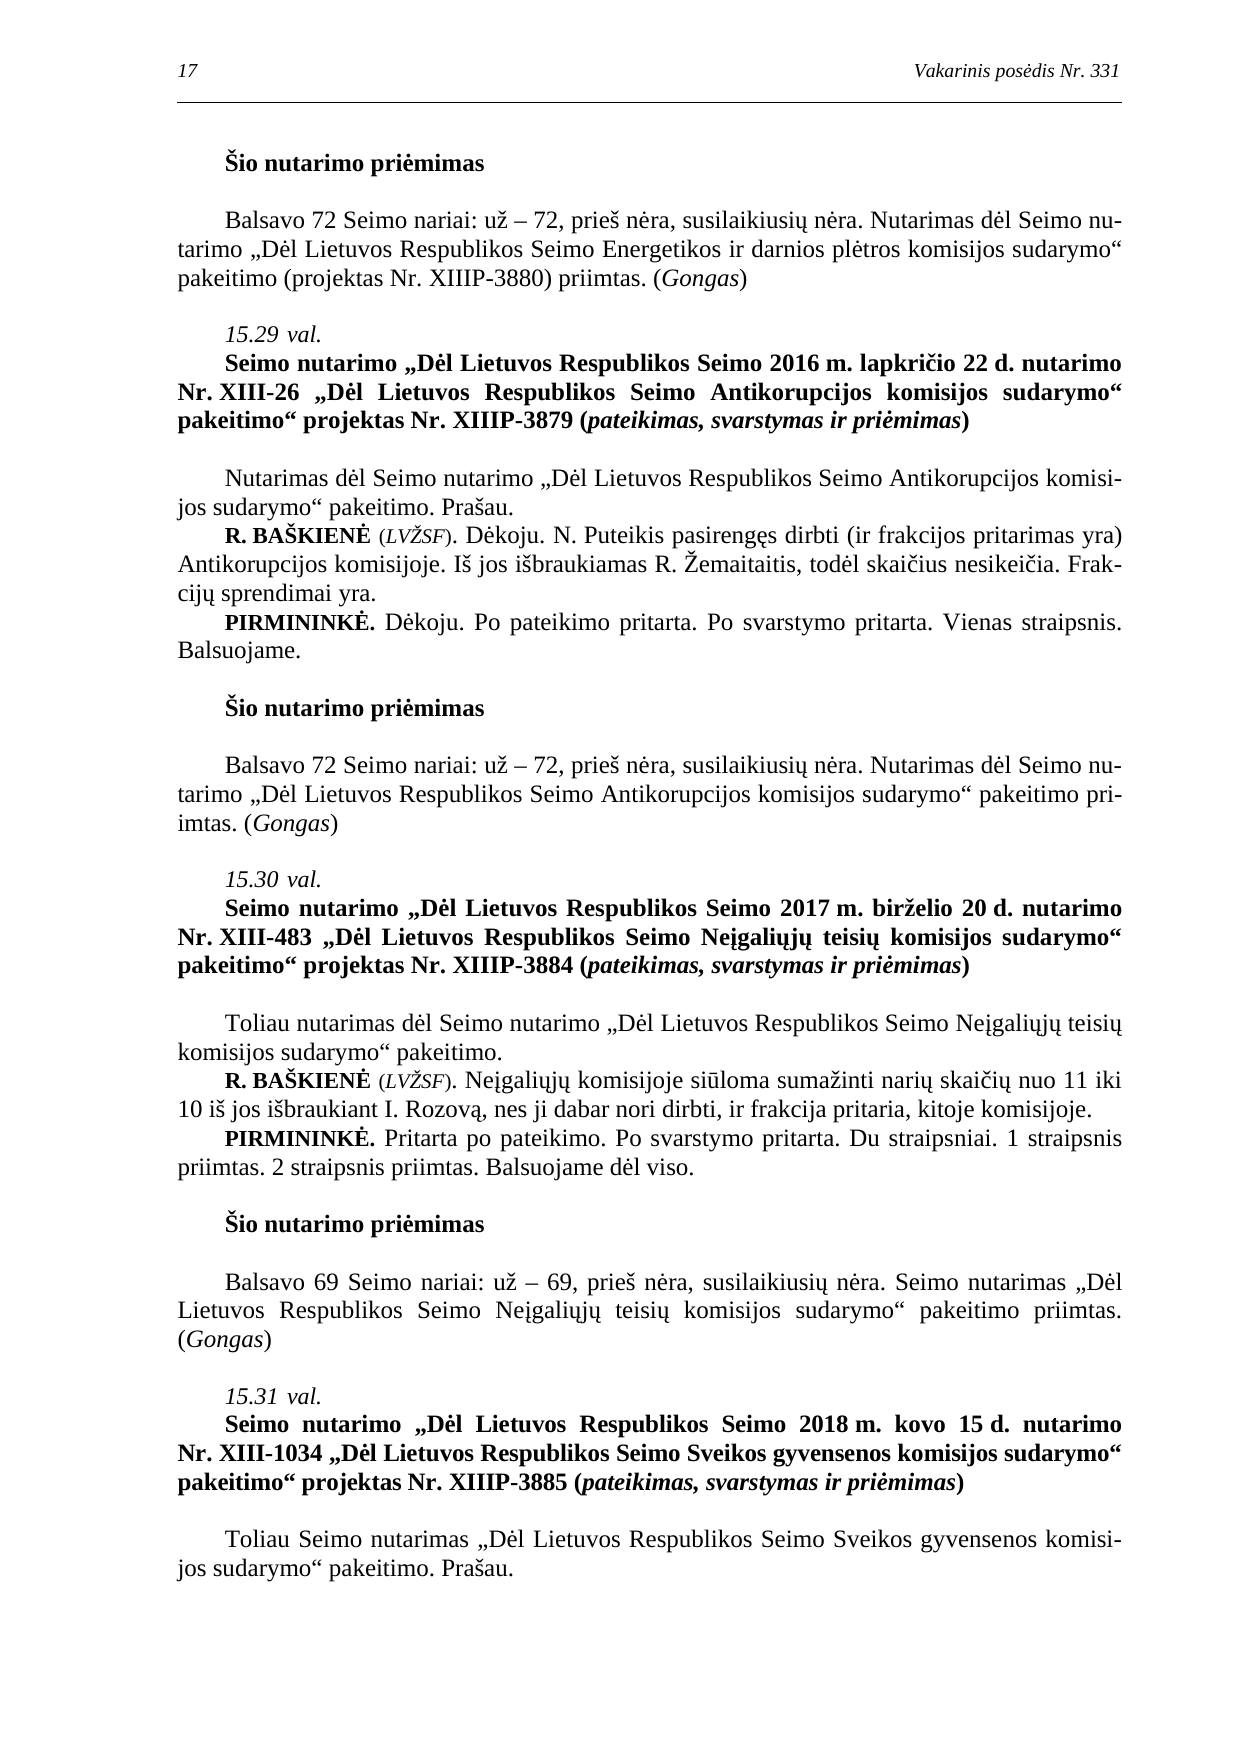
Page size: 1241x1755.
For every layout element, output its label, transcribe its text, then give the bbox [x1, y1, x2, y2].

text R. BAŠKIENĖ (LVŽSF). Ne­įga­lių­jų ko­mi­si­jo­je siū­lo­ma su­ma­žin­ti na­rių skai­čių nuo 11 iki 10 iš jos iš­brau­kiant I. Ro­zo­vą, nes ji da­bar no­ri dirb­ti, ir frak­ci­ja pri­ta­ria, ki­to­je ko­mi­si­jo­je. [177, 1065, 1122, 1123]
text Bal­sa­vo 69 Sei­mo na­riai: už – 69, prieš nė­ra, su­si­lai­kiu­sių nė­ra. Sei­mo nu­ta­ri­mas „Dėl Lie­tu­vos Res­pub­li­kos Sei­mo Ne­įga­lių­jų tei­sių ko­mi­si­jos su­da­ry­mo“ pa­kei­ti­mo pri­im­tas. (Gon­gas) [177, 1267, 1122, 1353]
text Sei­mo nu­ta­ri­mo „Dėl Lie­tu­vos Res­pub­li­kos Sei­mo 2018 m. ko­vo 15 d. nu­ta­ri­mo Nr. XIII-1034 „Dėl Lie­tu­vos Res­pub­li­kos Sei­mo Svei­kos gy­ven­se­nos ko­mi­si­jos sudarymo“ pa­kei­ti­mo“ pro­jek­tas Nr. XIIIP-3885 (pa­tei­ki­mas, svars­ty­mas ir pri­ėmi­mas) [177, 1409, 1122, 1496]
text PIRMININKĖ. Dė­ko­ju. Po pa­tei­ki­mo pri­tar­ta. Po svars­ty­mo pri­tar­ta. Vie­nas straips­nis. Bal­suo­ja­me. [177, 607, 1122, 664]
text Bal­sa­vo 72 Sei­mo na­riai: už – 72, prieš nė­ra, su­si­lai­kiu­sių nė­ra. Nu­ta­ri­mas dėl Sei­mo nu­ta­ri­mo „Dėl Lie­tu­vos Res­pub­li­kos Sei­mo Ener­ge­ti­kos ir dar­nios plėt­ros ko­mi­si­jos su­da­ry­mo“ pa­kei­ti­mo (pro­jek­tas Nr. XIIIP-3880) pri­im­tas. (Gon­gas) [177, 205, 1122, 291]
text Bal­sa­vo 72 Sei­mo na­riai: už – 72, prieš nė­ra, su­si­lai­kiu­sių nė­ra. Nu­ta­ri­mas dėl Sei­mo nu­ta­ri­mo „Dėl Lie­tu­vos Res­pub­li­kos Sei­mo An­ti­ko­rup­ci­jos ko­mi­si­jos su­da­ry­mo“ pa­kei­ti­mo pri­im­tas. (Gon­gas) [177, 750, 1122, 837]
text 15.29 val. [224, 320, 1122, 348]
text 15.30 val. [224, 865, 1122, 893]
text PIRMININKĖ. Pri­tar­ta po pa­tei­ki­mo. Po svars­ty­mo pri­tar­ta. Du straips­niai. 1 straips­nis pri­im­tas. 2 straips­nis pri­im­tas. Bal­suo­ja­me dėl vi­so. [177, 1123, 1122, 1180]
text Šio nu­ta­ri­mo pri­ėmi­mas [177, 693, 1122, 722]
text To­liau Sei­mo nu­ta­ri­mas „Dėl Lie­tu­vos Res­pub­li­kos Sei­mo Svei­kos gy­ven­se­nos ko­mi­si­jos su­da­ry­mo“ pa­kei­ti­mo. Pra­šau. [177, 1524, 1122, 1582]
text Sei­mo nu­ta­ri­mo „Dėl Lie­tu­vos Res­pub­li­kos Sei­mo 2016 m. lap­kri­čio 22 d. nu­ta­ri­mo Nr. XIII-26 „Dėl Lie­tu­vos Res­pub­li­kos Sei­mo An­ti­ko­rup­ci­jos ko­mi­si­jos su­da­ry­mo“ pakei­ti­mo“ pro­jek­tas Nr. XIIIP-3879 (pa­tei­ki­mas, svars­ty­mas ir pri­ėmi­mas) [177, 348, 1122, 434]
text Šio nu­ta­ri­mo pri­ėmi­mas [177, 1209, 1122, 1238]
text R. BAŠKIENĖ (LVŽSF). Dė­ko­ju. N. Pu­tei­kis pa­si­ren­gęs dirb­ti (ir frak­ci­jos pri­ta­ri­mas yra) An­ti­ko­rup­ci­jos ko­mi­si­jo­je. Iš jos iš­brau­kia­mas R. Že­mai­tai­tis, to­dėl skai­čius ne­si­kei­čia. Frak­ci­jų spren­di­mai yra. [177, 520, 1122, 607]
text 15.31 val. [224, 1382, 1122, 1409]
text Sei­mo nu­ta­ri­mo „Dėl Lie­tu­vos Res­pub­li­kos Sei­mo 2017 m. bir­že­lio 20 d. nu­ta­ri­mo Nr. XIII-483 „Dėl Lie­tu­vos Res­pub­li­kos Sei­mo Ne­įga­lių­jų tei­sių ko­mi­si­jos su­da­ry­mo“ pa­kei­ti­mo“ pro­jek­tas Nr. XIIIP-3884 (pa­tei­ki­mas, svars­ty­mas ir pri­ėmi­mas) [177, 893, 1122, 979]
text To­liau nu­ta­ri­mas dėl Sei­mo nu­ta­ri­mo „Dėl Lie­tu­vos Res­pub­li­kos Sei­mo Ne­įga­lių­jų tei­sių ko­mi­si­jos su­da­ry­mo“ pa­kei­ti­mo. [177, 1008, 1122, 1065]
text Nu­ta­ri­mas dėl Sei­mo nu­ta­ri­mo „Dėl Lie­tu­vos Res­pub­li­kos Sei­mo An­ti­ko­rup­ci­jos ko­mi­si­jos su­da­ry­mo“ pa­kei­ti­mo. Pra­šau. [177, 463, 1122, 520]
text Šio nu­ta­ri­mo pri­ėmi­mas [177, 148, 1122, 176]
